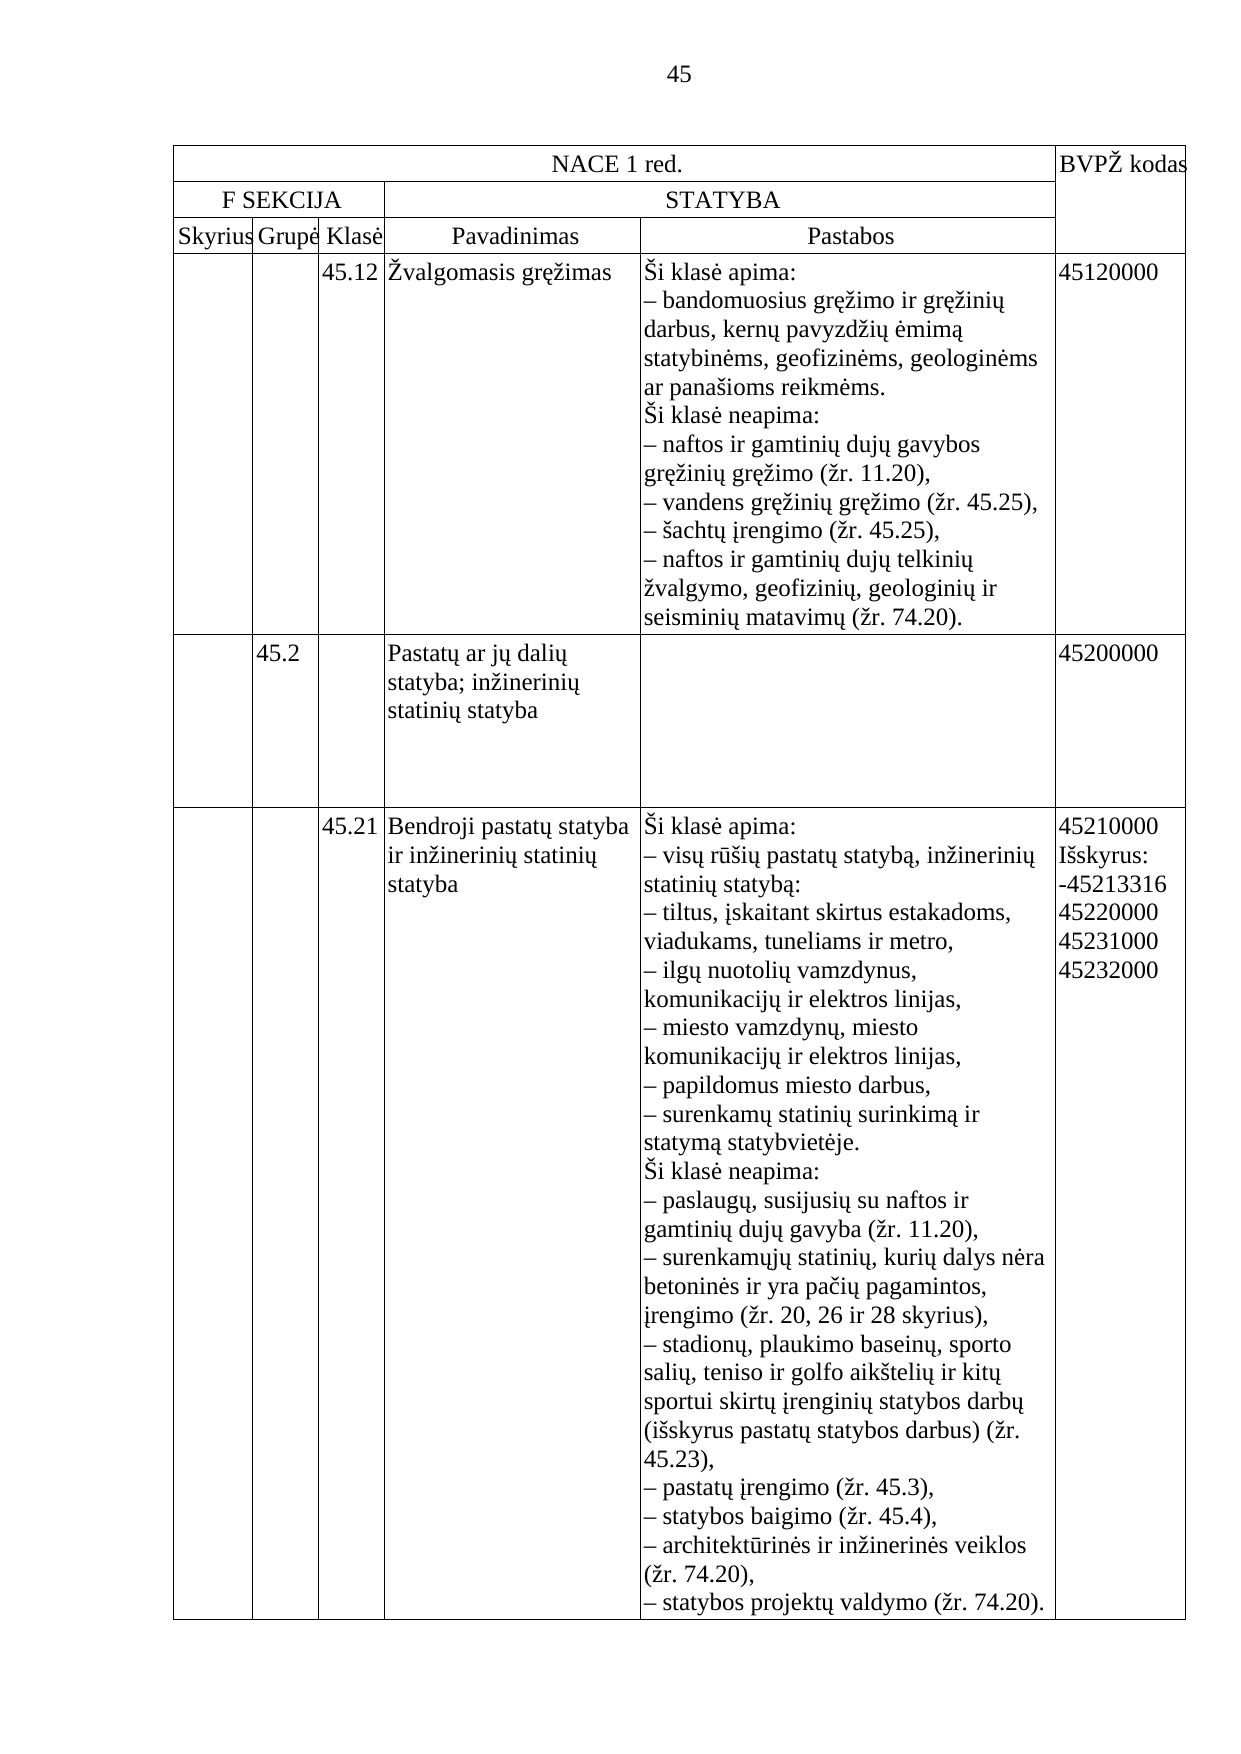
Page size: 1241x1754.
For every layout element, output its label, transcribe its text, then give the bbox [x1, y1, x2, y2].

table_cell Ši klasė apima: – visų rūšių pastatų statybą, inžinerinių statinių statybą: – tiltus, įskaitant skirtus estakadoms, viadukams, tuneliams ir metro, – ilgų nuotolių vamzdynus, komunikacijų ir elektros linijas, – miesto vamzdynų, miesto komunikacijų ir elektros linijas, – papildomus miesto darbus, – surenkamų statinių surinkimą ir statymą statybvietėje. Ši klasė neapima: – paslaugų, susijusių su naftos ir gamtinių dujų gavyba (žr. 11.20), – surenkamųjų statinių, kurių dalys nėra betoninės ir yra pačių pagamintos, įrengimo (žr. 20, 26 ir 28 skyrius), – stadionų, plaukimo baseinų, sporto salių, teniso ir golfo aikštelių ir kitų sportui skirtų įrenginių statybos darbų (išskyrus pastatų statybos darbus) (žr. 45.23), – pastatų įrengimo (žr. 45.3), – statybos baigimo (žr. 45.4), – architektūrinės ir inžinerinės veiklos (žr. 74.20), – statybos projektų valdymo (žr. 74.20). [641, 808, 1055, 1619]
table_cell Ši klasė apima: – bandomuosius gręžimo ir gręžinių darbus, kernų pavyzdžių ėmimą statybinėms, geofizinėms, geologinėms ar panašioms reikmėms. Ši klasė neapima: – naftos ir gamtinių dujų gavybos gręžinių gręžimo (žr. 11.20), – vandens gręžinių gręžimo (žr. 45.25), – šachtų įrengimo (žr. 45.25), – naftos ir gamtinių dujų telkinių žvalgymo, geofizinių, geologinių ir seisminių matavimų (žr. 74.20). [641, 254, 1055, 634]
table_cell F SEKCIJA [174, 182, 384, 217]
table_cell STATYBA [385, 182, 1055, 217]
table_cell [174, 808, 252, 1619]
table_cell 45210000 Išskyrus: ‑45213316 45220000 45231000 45232000 [1056, 808, 1185, 1619]
table_cell [253, 254, 318, 634]
table_cell Pavadinimas [385, 218, 640, 253]
table_cell [174, 254, 252, 634]
table_cell 45.21 [319, 808, 384, 1619]
table_cell Pastabos [641, 218, 1055, 253]
table_cell 45.12 [319, 254, 384, 634]
table_cell Klasė [319, 218, 384, 253]
table_cell Skyrius [174, 218, 252, 253]
table_cell Žvalgomasis gręžimas [385, 254, 640, 634]
table_cell 45120000 [1056, 254, 1185, 634]
table_cell [641, 635, 1055, 807]
table_cell Grupė [253, 218, 318, 253]
table_cell Pastatų ar jų dalių statyba; inžinerinių statinių statyba [385, 635, 640, 807]
table_cell [253, 808, 318, 1619]
table_cell [319, 635, 384, 807]
table_cell [174, 635, 252, 807]
table_cell 45.2 [253, 635, 318, 807]
table_header NACE 1 red. [174, 146, 1055, 181]
table_header BVPŽ kodas [1056, 146, 1185, 253]
table_cell Bendroji pastatų statyba ir inžinerinių statinių statyba [385, 808, 640, 1619]
table_cell 45200000 [1056, 635, 1185, 807]
